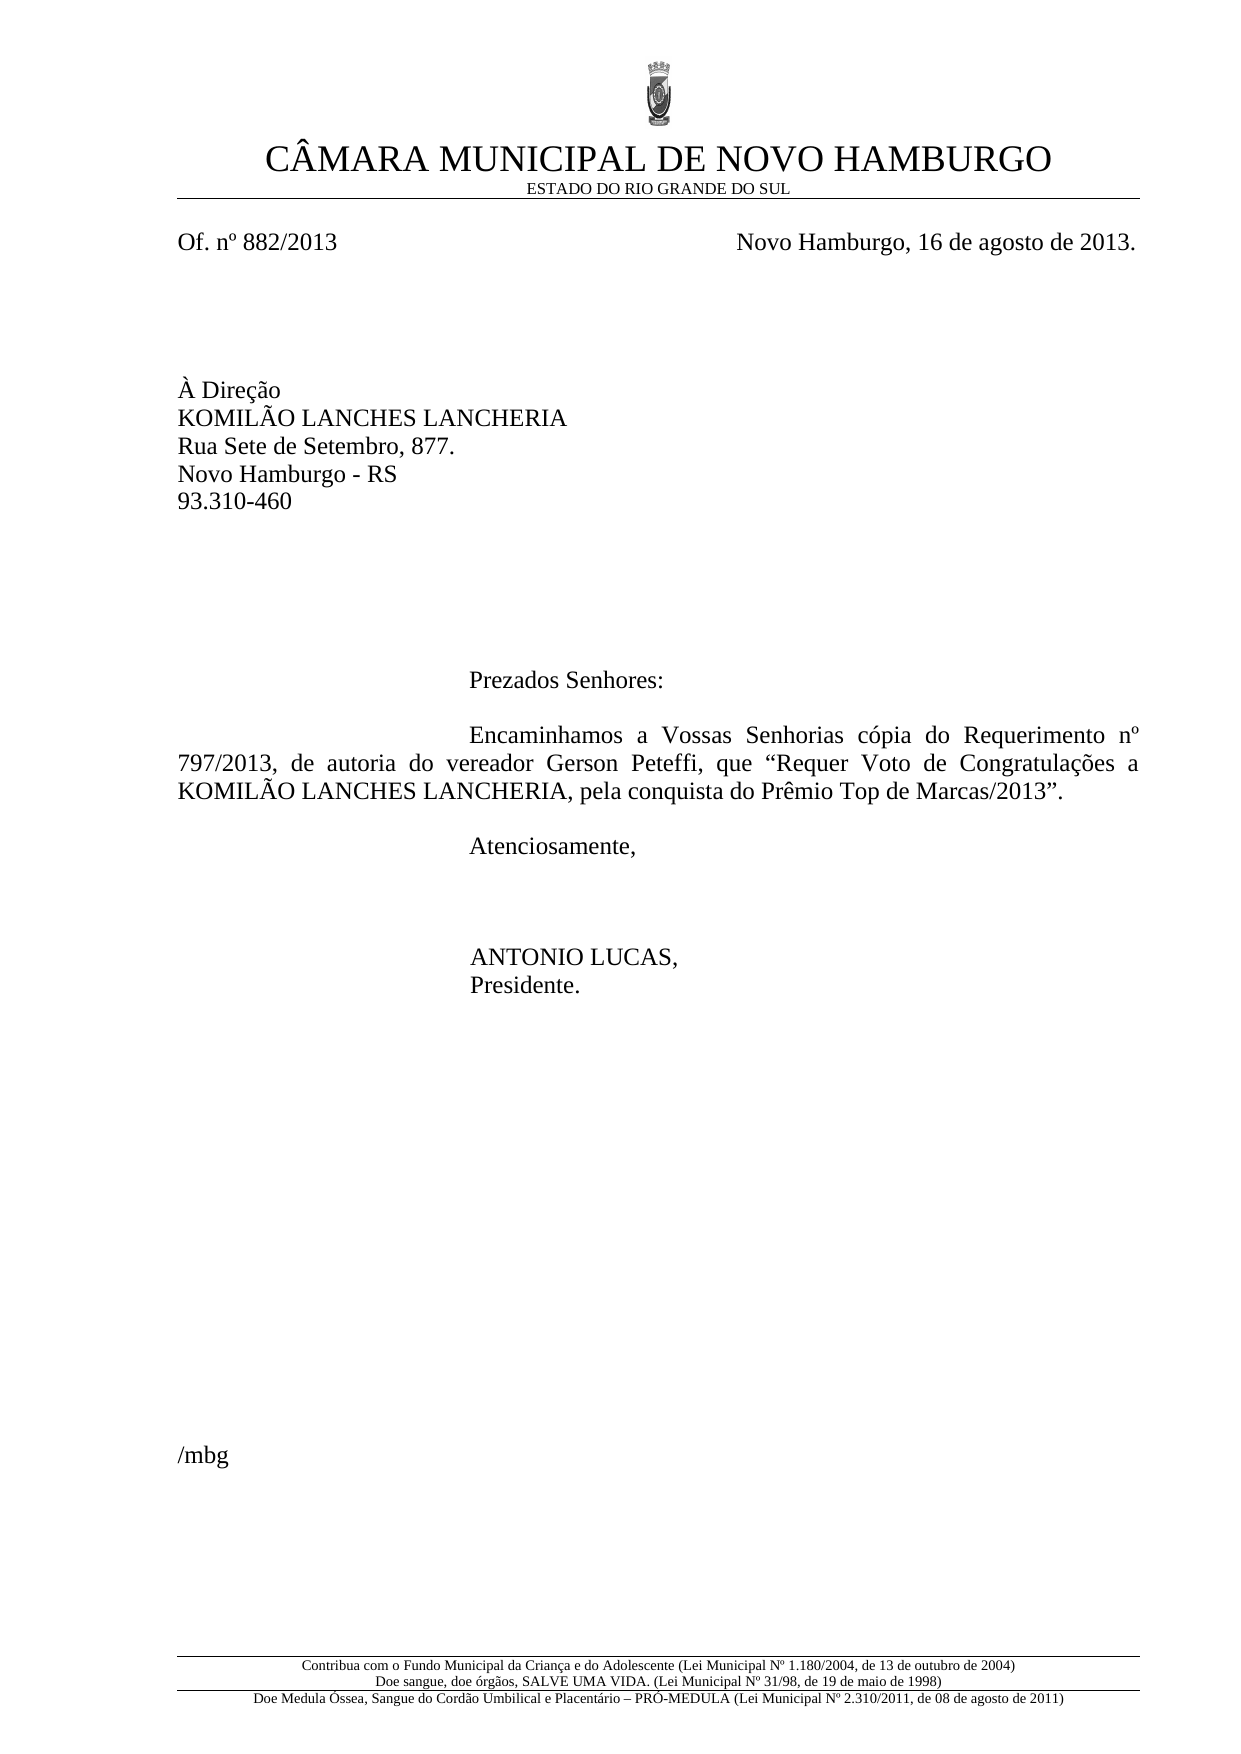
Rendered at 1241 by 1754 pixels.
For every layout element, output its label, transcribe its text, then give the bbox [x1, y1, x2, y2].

text /mbg [177, 1441, 1140, 1469]
text Presidente. [470, 971, 1140, 999]
text À Direção [177, 377, 1140, 404]
text Novo Hamburgo - RS [177, 460, 1140, 487]
text Prezados Senhores: [177, 666, 1140, 694]
text Of. nº 882/2013 Novo Hamburgo, 16 de agosto de 2013. [177, 228, 1140, 256]
text 93.310-460 [177, 487, 1140, 515]
text ANTONIO LUCAS, [470, 943, 1140, 971]
text Atenciosamente, [177, 832, 1140, 860]
text KOMILÃO LANCHES LANCHERIA [177, 404, 1140, 432]
text Rua Sete de Setembro, 877. [177, 432, 1140, 460]
text Encaminhamos a Vossas Senhorias cópia do Requerimento nº 797/2013, de autoria do vereador Gerson Peteffi, que “Requer Voto de Congratulações a KOMILÃO LANCHES LANCHERIA, pela conquista do Prêmio Top de Marcas/2013”. [177, 722, 1140, 805]
